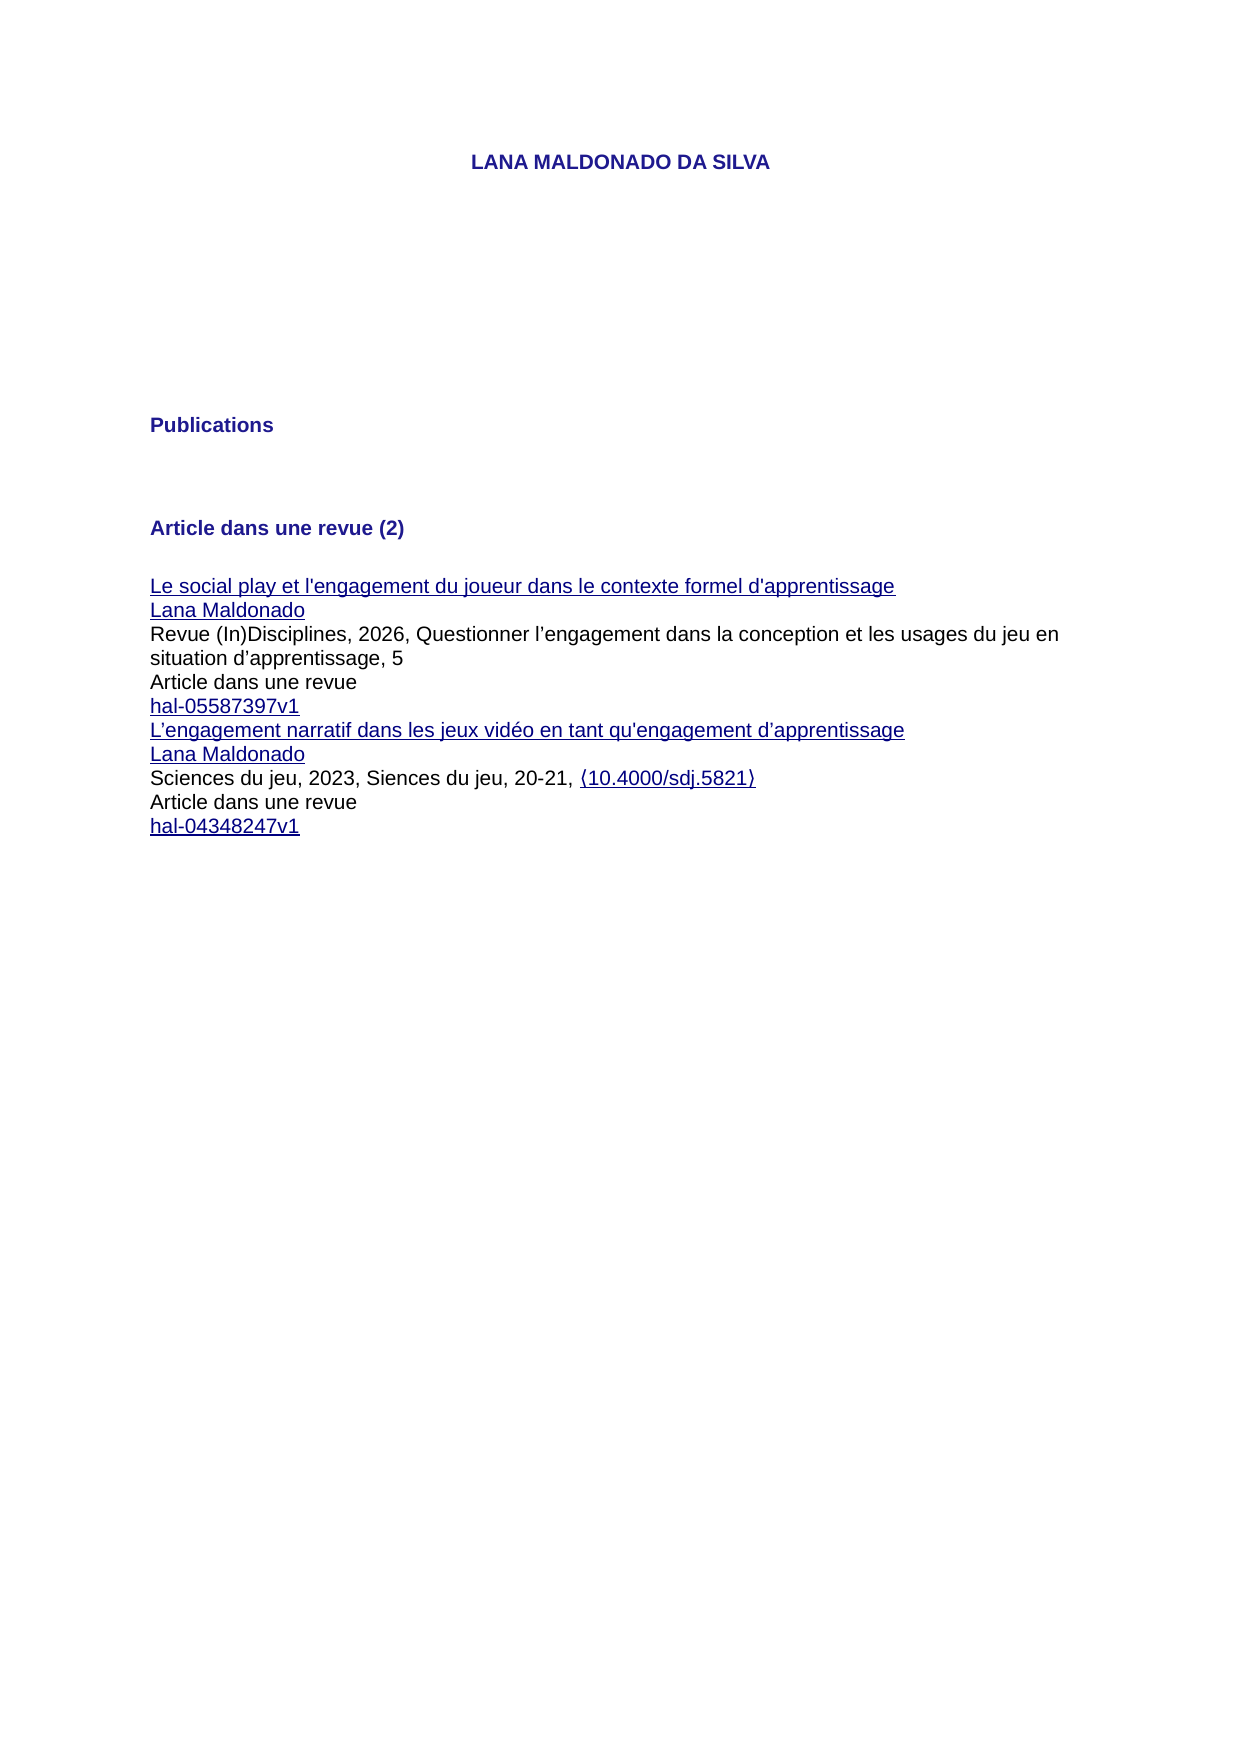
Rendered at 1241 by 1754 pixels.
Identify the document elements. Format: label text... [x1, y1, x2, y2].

subtitle Publications [150, 412, 1090, 436]
table_cell L’engagement narratif dans les jeux vidéo en tant qu'engagement d’apprentissage Lana Maldonado Sciences du jeu, 2023, Siences du jeu, 20-21, ⟨10.4000/sdj.5821⟩ Article dans une revue hal-04348247v1 [150, 718, 1090, 837]
subtitle Article dans une revue (2) [150, 516, 1090, 539]
table_header Le social play et l'engagement du joueur dans le contexte formel d'apprentissage Lana Maldonado Revue (In)Disciplines, 2026, Questionner l’engagement dans la conception et les usages du jeu en situation d’apprentissage, 5 Article dans une revue hal-05587397v1 [150, 574, 1090, 718]
subtitle LANA MALDONADO DA SILVA [150, 150, 1090, 174]
